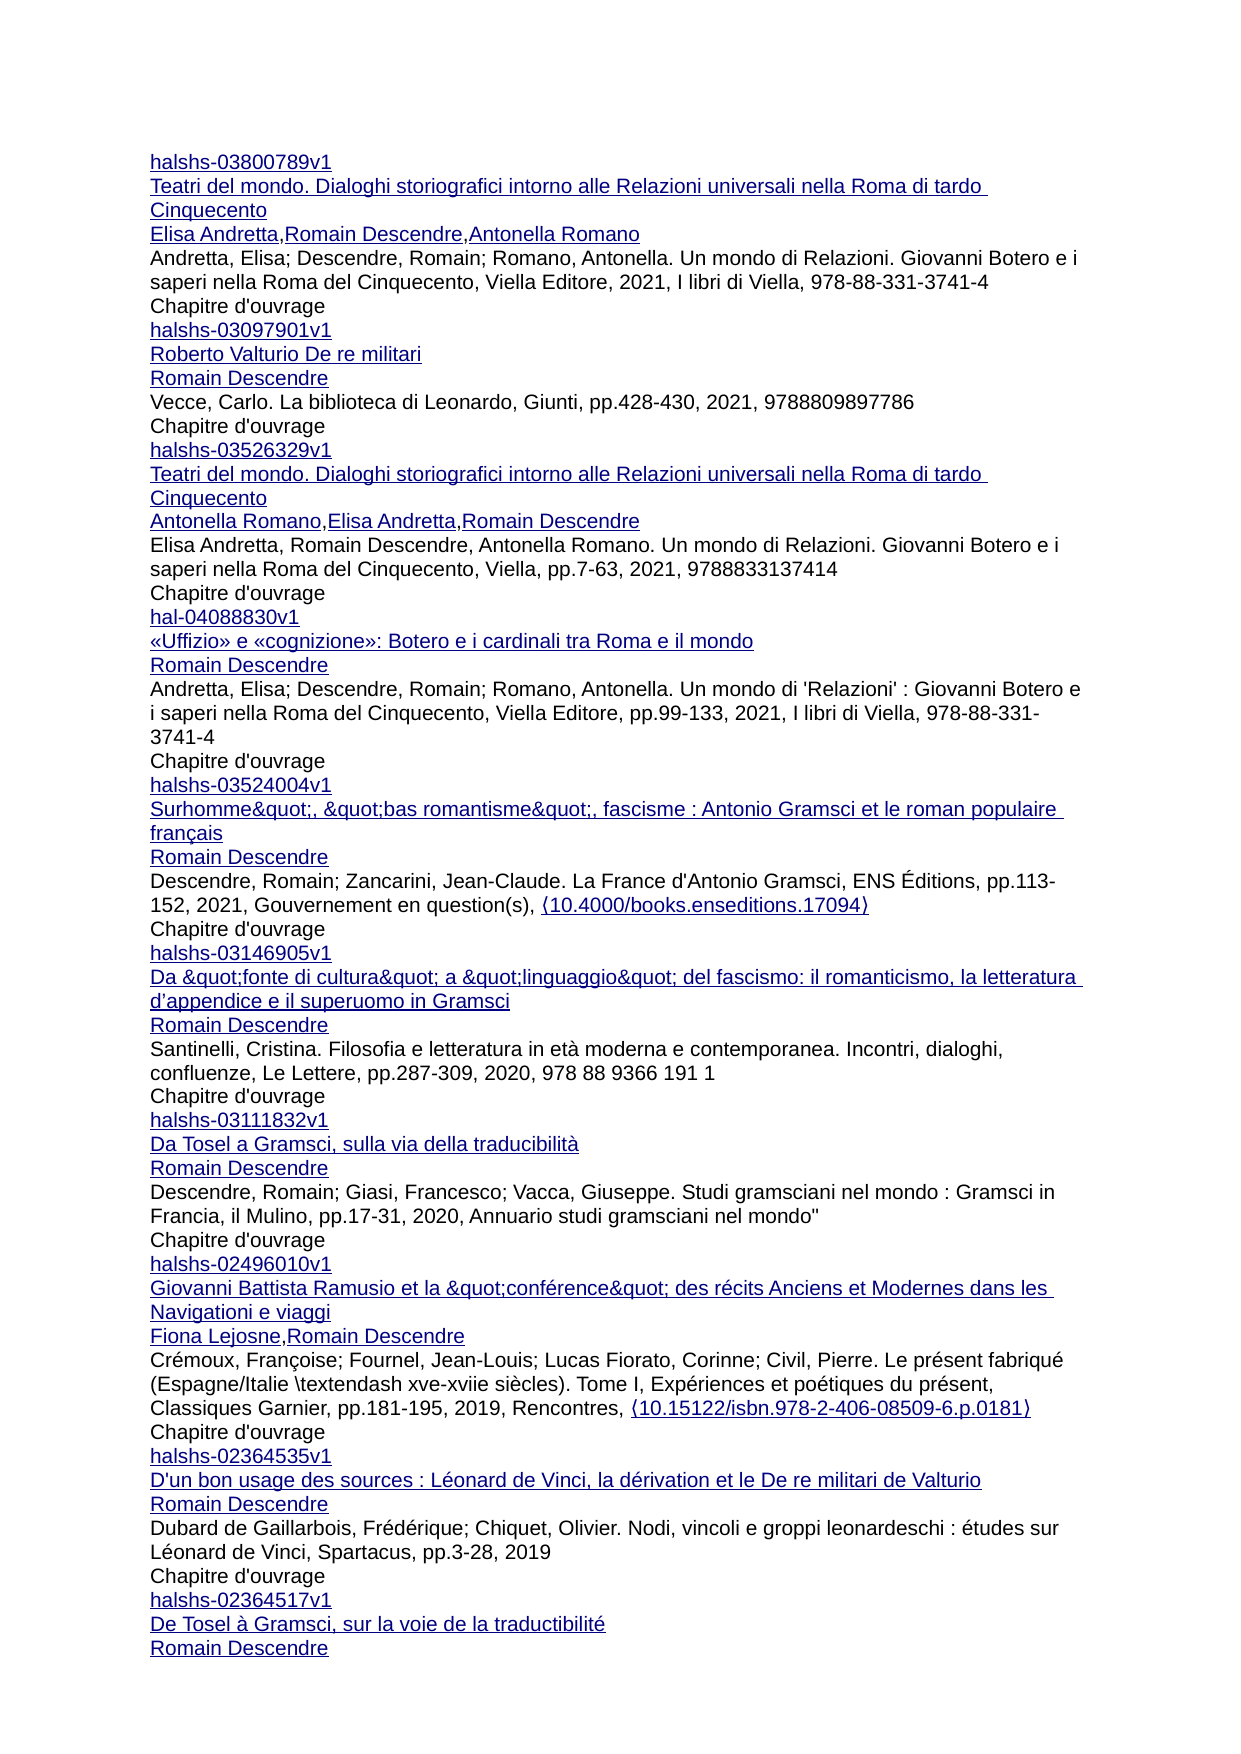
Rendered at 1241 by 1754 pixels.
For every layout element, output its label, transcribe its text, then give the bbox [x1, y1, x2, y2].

table_cell Da &quot;fonte di cultura&quot; a &quot;linguaggio&quot; del fascismo: il romanticismo, la letteratura d’appendice e il superuomo in Gramsci Romain Descendre Santinelli, Cristina. Filosofia e letteratura in età moderna e contemporanea. Incontri, dialoghi, confluenze, Le Lettere, pp.287-309, 2020, 978 88 9366 191 1 Chapitre d'ouvrage halshs-03111832v1 [150, 965, 1090, 1132]
table_cell D'un bon usage des sources : Léonard de Vinci, la dérivation et le De re militari de Valturio Romain Descendre Dubard de Gaillarbois, Frédérique; Chiquet, Olivier. Nodi, vincoli e groppi leonardeschi : études sur Léonard de Vinci, Spartacus, pp.3-28, 2019 Chapitre d'ouvrage halshs-02364517v1 [150, 1468, 1090, 1611]
table_cell Surhomme&quot;, &quot;bas romantisme&quot;, fascisme : Antonio Gramsci et le roman populaire français Romain Descendre Descendre, Romain; Zancarini, Jean-Claude. La France d'Antonio Gramsci, ENS Éditions, pp.113-152, 2021, Gouvernement en question(s), ⟨10.4000/books.enseditions.17094⟩ Chapitre d'ouvrage halshs-03146905v1 [150, 797, 1090, 964]
table_cell Giovanni Battista Ramusio et la &quot;conférence&quot; des récits Anciens et Modernes dans les Navigationi e viaggi Fiona Lejosne,Romain Descendre Crémoux, Françoise; Fournel, Jean-Louis; Lucas Fiorato, Corinne; Civil, Pierre. Le présent fabriqué (Espagne/Italie \textendash xve-xviie siècles). Tome I, Expériences et poétiques du présent, Classiques Garnier, pp.181-195, 2019, Rencontres, ⟨10.15122/isbn.978-2-406-08509-6.p.0181⟩ Chapitre d'ouvrage halshs-02364535v1 [150, 1276, 1090, 1468]
table_cell Teatri del mondo. Dialoghi storiografici intorno alle Relazioni universali nella Roma di tardo Cinquecento Elisa Andretta,Romain Descendre,Antonella Romano Andretta, Elisa; Descendre, Romain; Romano, Antonella. Un mondo di Relazioni. Giovanni Botero e i saperi nella Roma del Cinquecento, Viella Editore, 2021, I libri di Viella, 978-88-331-3741-4 Chapitre d'ouvrage halshs-03097901v1 [150, 174, 1090, 342]
table_cell Roberto Valturio De re militari Romain Descendre Vecce, Carlo. La biblioteca di Leonardo, Giunti, pp.428-430, 2021, 9788809897786 Chapitre d'ouvrage halshs-03526329v1 [150, 342, 1090, 461]
table_cell halshs-03800789v1 [150, 150, 1090, 174]
table_cell De Tosel à Gramsci, sur la voie de la traductibilité Romain Descendre [150, 1611, 1090, 1659]
table_cell Teatri del mondo. Dialoghi storiografici intorno alle Relazioni universali nella Roma di tardo Cinquecento Antonella Romano,Elisa Andretta,Romain Descendre Elisa Andretta, Romain Descendre, Antonella Romano. Un mondo di Relazioni. Giovanni Botero e i saperi nella Roma del Cinquecento, Viella, pp.7-63, 2021, 9788833137414 Chapitre d'ouvrage hal-04088830v1 [150, 461, 1090, 629]
table_cell Da Tosel a Gramsci, sulla via della traducibilità Romain Descendre Descendre, Romain; Giasi, Francesco; Vacca, Giuseppe. Studi gramsciani nel mondo : Gramsci in Francia, il Mulino, pp.17-31, 2020, Annuario studi gramsciani nel mondo" Chapitre d'ouvrage halshs-02496010v1 [150, 1132, 1090, 1276]
table_cell «Uffizio» e «cognizione»: Botero e i cardinali tra Roma e il mondo Romain Descendre Andretta, Elisa; Descendre, Romain; Romano, Antonella. Un mondo di 'Relazioni' : Giovanni Botero e i saperi nella Roma del Cinquecento, Viella Editore, pp.99-133, 2021, I libri di Viella, 978-88-331-3741-4 Chapitre d'ouvrage halshs-03524004v1 [150, 629, 1090, 797]
